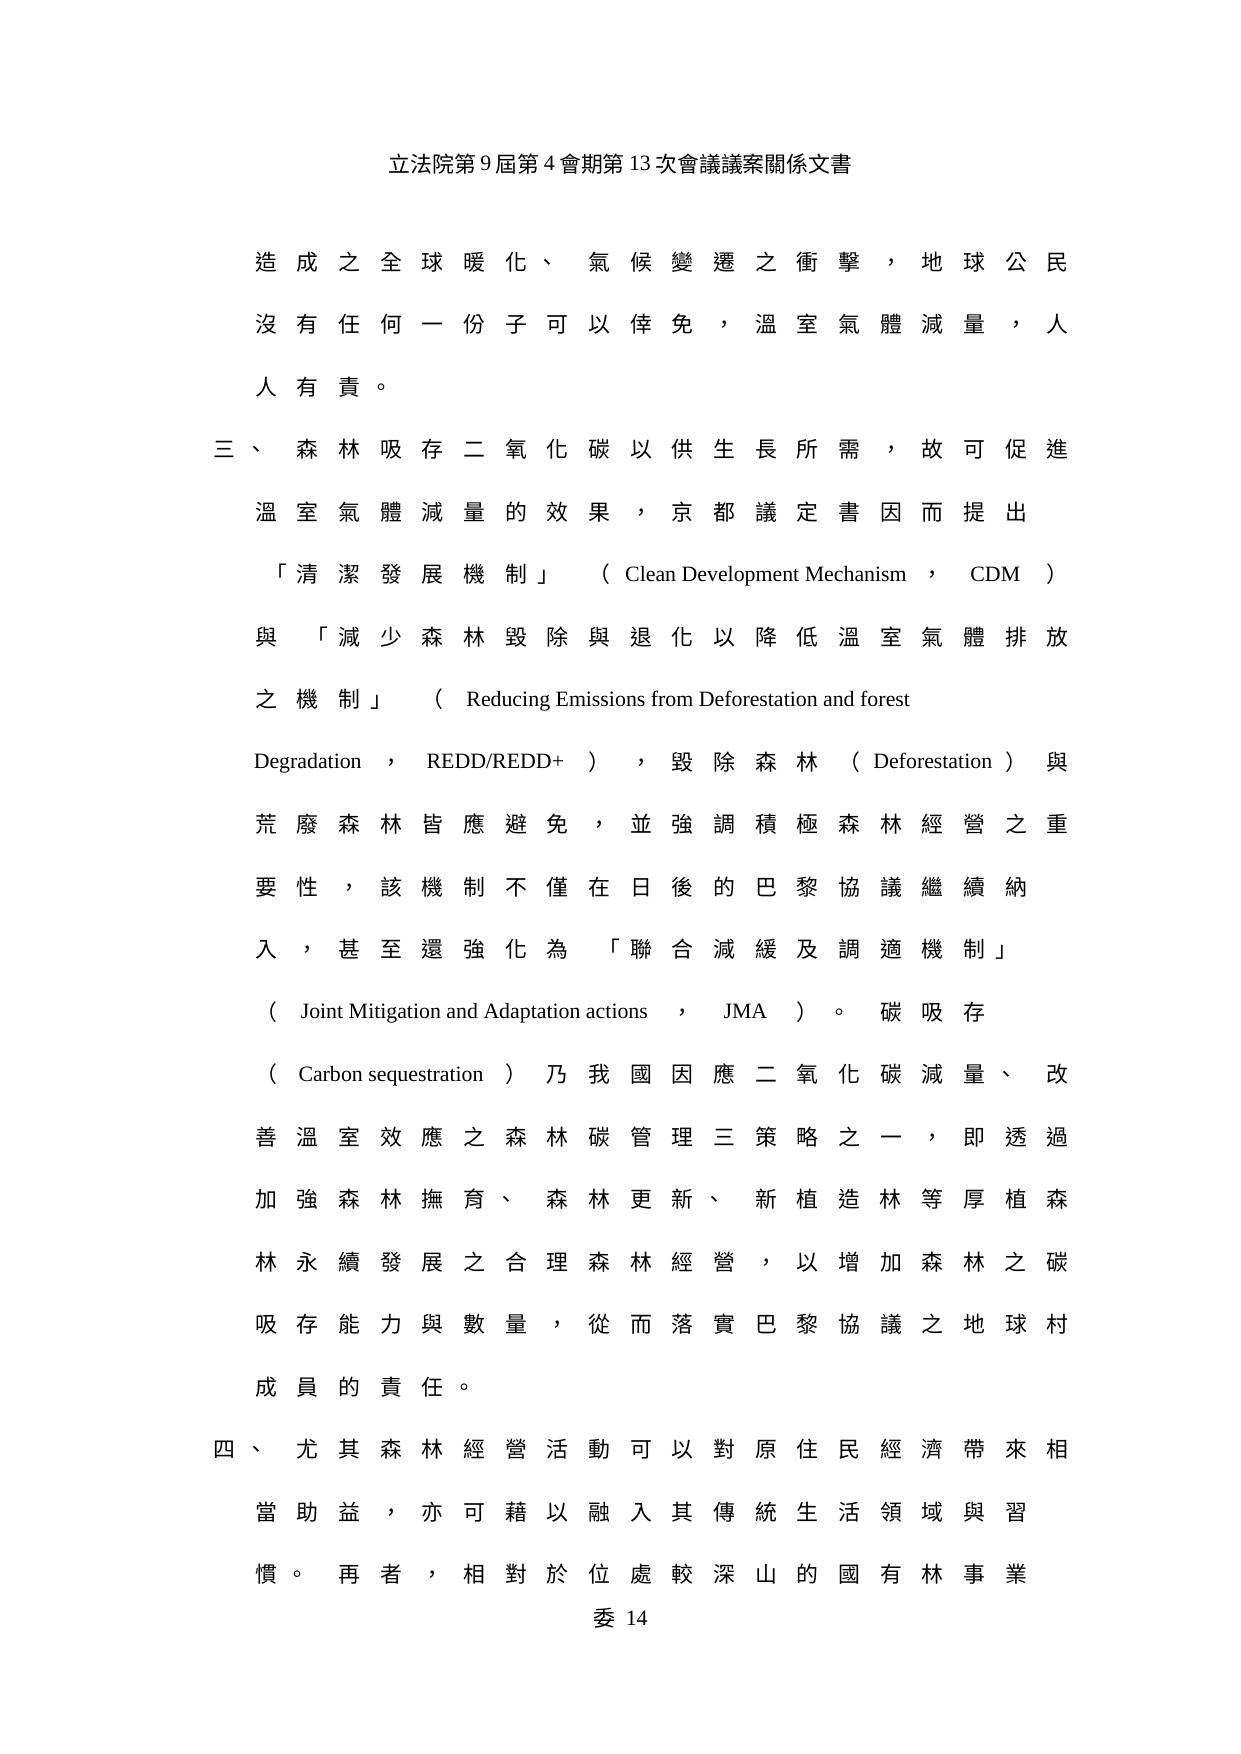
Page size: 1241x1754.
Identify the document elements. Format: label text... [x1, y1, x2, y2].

text 造成之全球暖化、氣候變遷之衝擊，地球公民沒有任何一份子可以倖免，溫室氣體減量，人人有責。 [184, 219, 1078, 406]
text 四、尤其森林經營活動可以對原住民經濟帶來相當助益，亦可藉以融入其傳統生活領域與習慣。再者，相對於位處較深山的國有林事業 [184, 1406, 1078, 1594]
text 三、森林吸存二氧化碳以供生長所需，故可促進溫室氣體減量的效果，京都議定書因而提出「清潔發展機制」（Clean Development Mechanism，CDM）與「減少森林毀除與退化以降低溫室氣體排放之機制」（Reducing Emissions from Deforestation and forest Degradation，REDD/REDD+），毀除森林（Deforestation）與荒廢森林皆應避免，並強調積極森林經營之重要性，該機制不僅在日後的巴黎協議繼續納入，甚至還強化為「聯合減緩及調適機制」（Joint Mitigation and Adaptation actions，JMA）。碳吸存（Carbon sequestration）乃我國因應二氧化碳減量、改善溫室效應之森林碳管理三策略之一，即透過加強森林撫育、森林更新、新植造林等厚植森林永續發展之合理森林經營，以增加森林之碳吸存能力與數量，從而落實巴黎協議之地球村成員的責任。 [184, 406, 1078, 1406]
